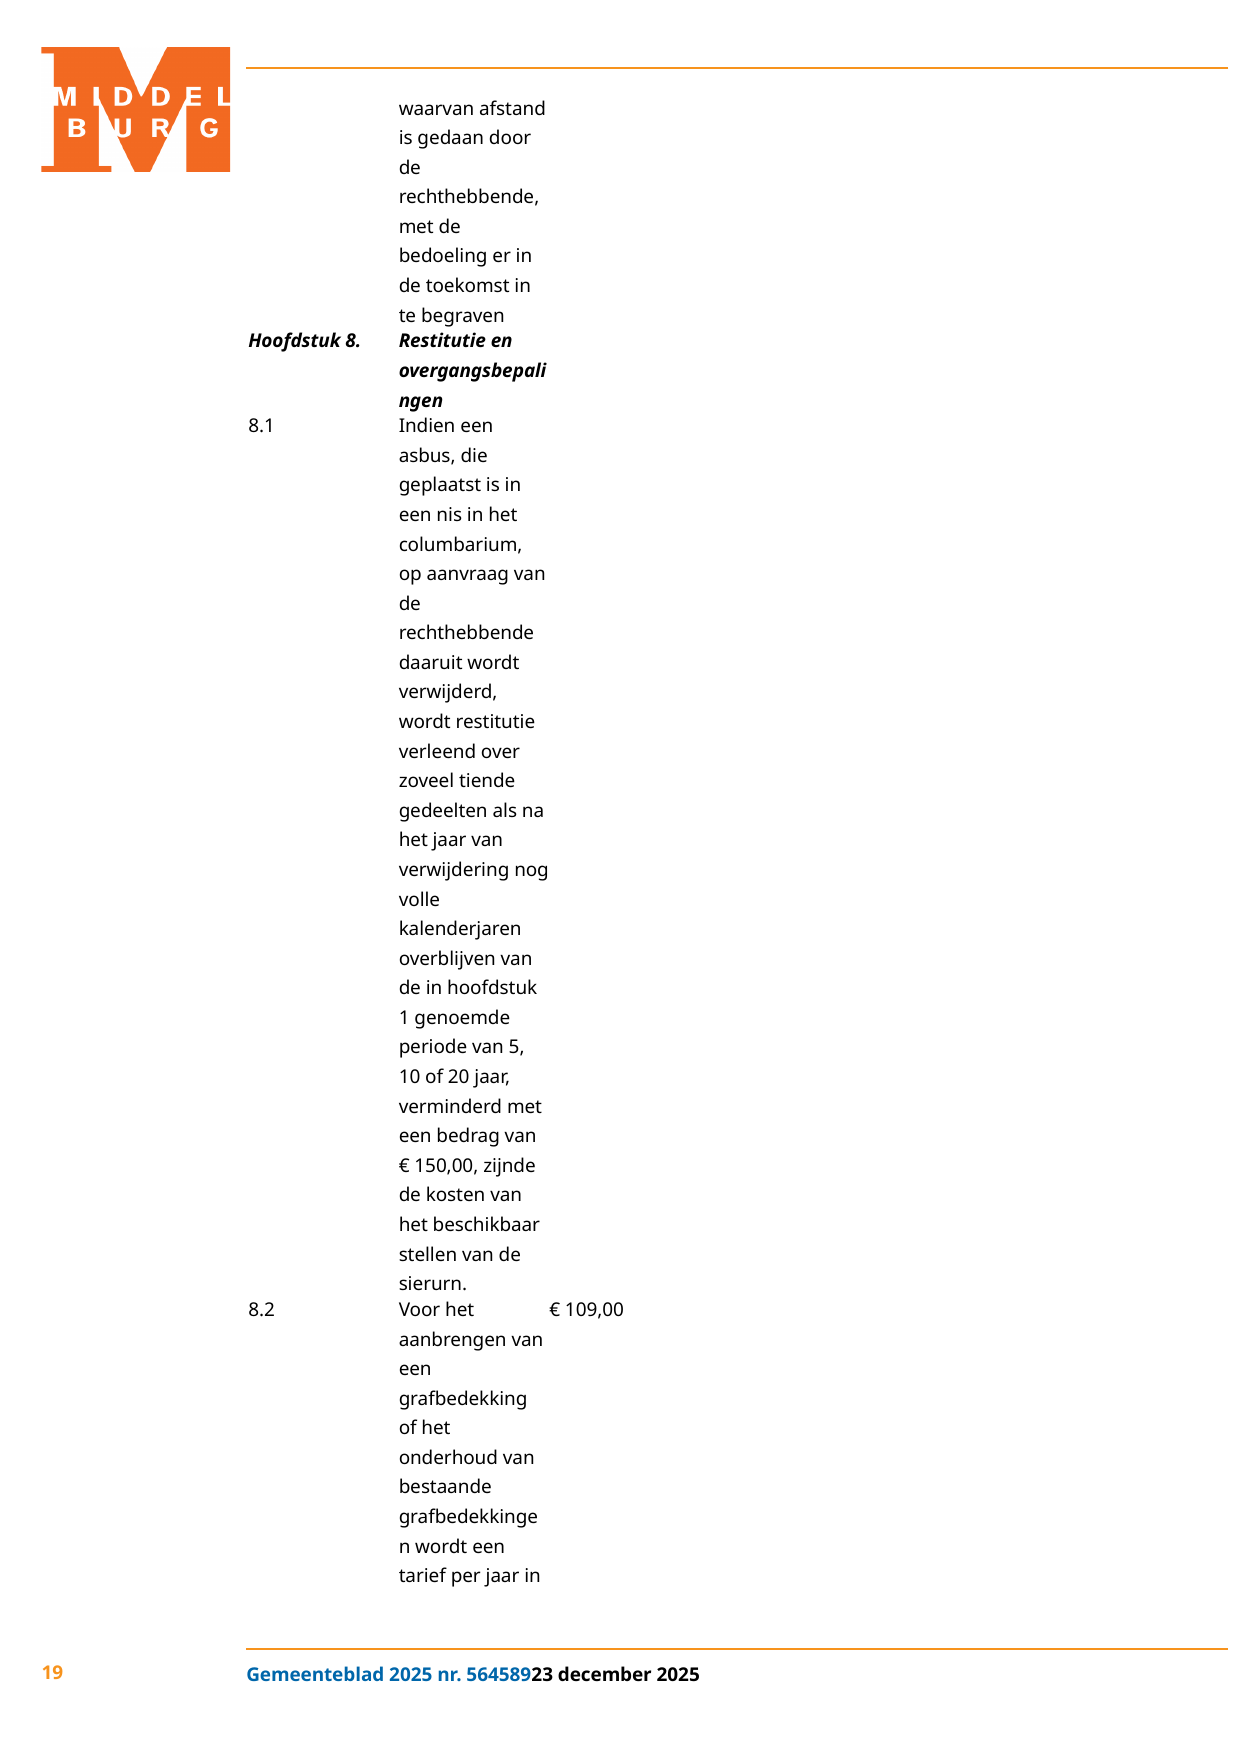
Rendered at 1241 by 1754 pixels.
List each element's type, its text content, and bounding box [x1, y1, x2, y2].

table_cell [850, 413, 1152, 1296]
table_cell [850, 95, 1152, 328]
table_cell [549, 328, 850, 412]
table_cell [248, 95, 398, 328]
table_cell Voor het aanbrengen van een grafbedekking of het onderhoud van bestaande grafbedekkingen wordt een tarief per jaar in [399, 1296, 549, 1588]
table_cell 8.2 [248, 1296, 398, 1588]
table_cell € 109,00 [549, 1296, 850, 1588]
table_cell waarvan afstand is gedaan door de rechthebbende, met de bedoeling er in de toekomst in te begraven [399, 95, 549, 328]
table_cell [549, 413, 850, 1296]
table_cell Indien een asbus, die geplaatst is in een nis in het columbarium, op aanvraag van de rechthebbende daaruit wordt verwijderd, wordt restitutie verleend over zoveel tiende gedeelten als na het jaar van verwijdering nog volle kalenderjaren overblijven van de in hoofdstuk 1 genoemde periode van 5, 10 of 20 jaar, verminderd met een bedrag van € 150,00, zijnde de kosten van het beschikbaar stellen van de sierurn. [399, 413, 549, 1296]
table_cell 8.1 [248, 413, 398, 1296]
table_cell Restitutie en overgangsbepalingen [399, 328, 549, 412]
table_cell [850, 328, 1152, 412]
picture [41, 47, 231, 172]
table_cell [549, 95, 850, 328]
table_cell [850, 1296, 1152, 1588]
table_cell Hoofdstuk 8. [248, 328, 398, 412]
